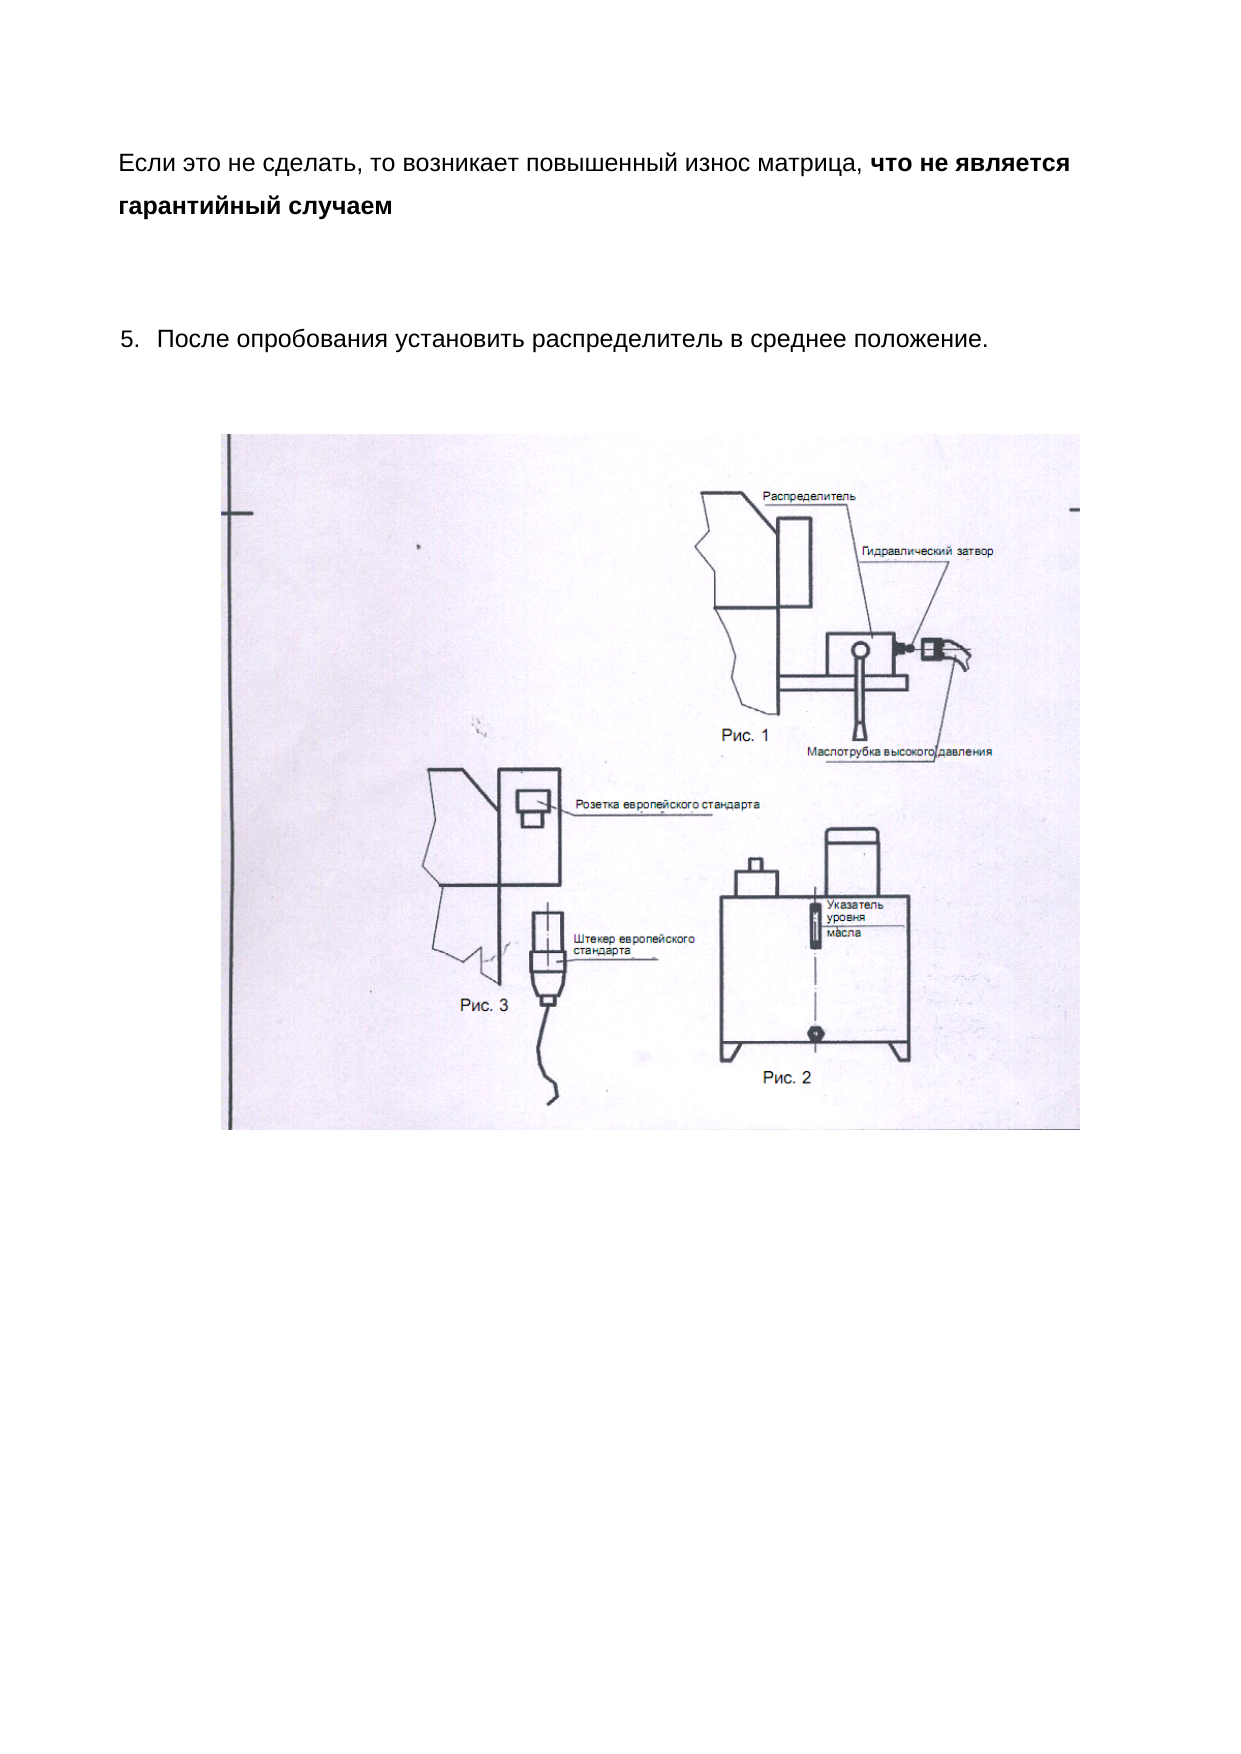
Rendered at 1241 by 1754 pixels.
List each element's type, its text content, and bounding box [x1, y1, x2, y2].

text Если это не сделать, то возникает повышенный износ матрица, что не является гарантийный случаем [118, 148, 1122, 219]
picture [220, 434, 1082, 1131]
list После опробования установить распределитель в среднее положение. [120, 324, 1122, 353]
